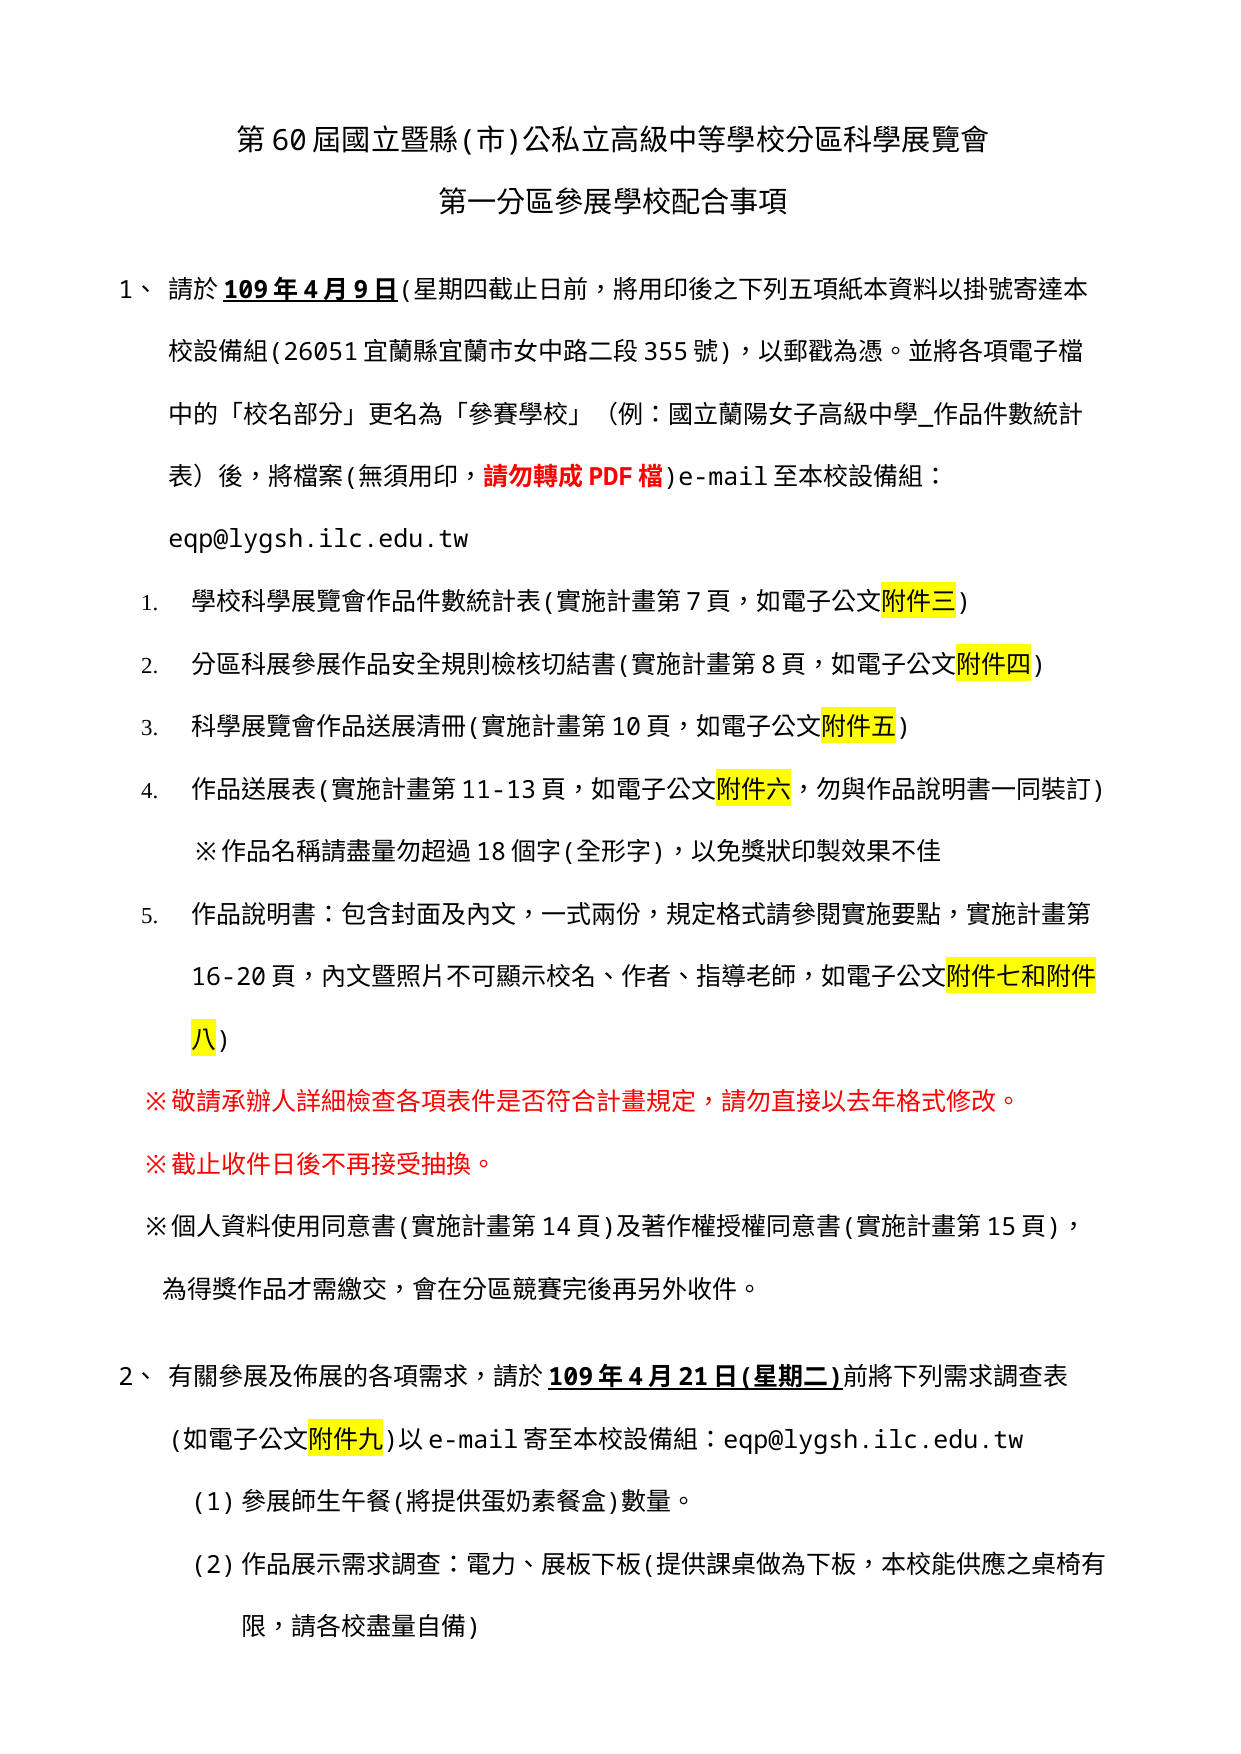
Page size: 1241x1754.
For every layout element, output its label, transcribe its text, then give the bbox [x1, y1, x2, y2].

text ※截止收件日後不再接受抽換。 [141, 1121, 1107, 1183]
list 作品說明書：包含封面及內文，一式兩份，規定格式請參閱實施要點，實施計畫第16-20頁，內文暨照片不可顯示校名、作者、指導老師，如電子公文附件七和附件八) [141, 871, 1107, 1058]
text ※個人資料使用同意書(實施計畫第14頁)及著作權授權同意書(實施計畫第15頁)，為得獎作品才需繳交，會在分區競賽完後再另外收件。 [141, 1183, 1107, 1308]
list 分區科展參展作品安全規則檢核切結書(實施計畫第8頁，如電子公文附件四) [141, 621, 1107, 683]
text 第60屆國立暨縣(市)公私立高級中等學校分區科學展覽會 [118, 96, 1107, 158]
list 學校科學展覽會作品件數統計表(實施計畫第7頁，如電子公文附件三) [141, 558, 1107, 621]
list 作品展示需求調查：電力、展板下板(提供課桌做為下板，本校能供應之桌椅有限，請各校盡量自備) [191, 1521, 1107, 1646]
list 作品送展表(實施計畫第11-13頁，如電子公文附件六，勿與作品說明書一同裝訂) ※作品名稱請盡量勿超過18個字(全形字)，以免獎狀印製效果不佳 [141, 746, 1107, 871]
list 參展師生午餐(將提供蛋奶素餐盒)數量。 [191, 1458, 1107, 1521]
list 有關參展及佈展的各項需求，請於109年4月21日(星期二)前將下列需求調查表(如電子公文附件九)以e-mail寄至本校設備組：eqp@lygsh.ilc.edu.tw [118, 1333, 1107, 1458]
text 第一分區參展學校配合事項 [118, 158, 1107, 221]
text ※敬請承辦人詳細檢查各項表件是否符合計畫規定，請勿直接以去年格式修改。 [141, 1058, 1107, 1121]
list 請於109年4月9日(星期四截止日前，將用印後之下列五項紙本資料以掛號寄達本校設備組(26051宜蘭縣宜蘭市女中路二段355號)，以郵戳為憑。並將各項電子檔中的「校名部分」更名為「參賽學校」（例：國立蘭陽女子高級中學_作品件數統計表）後，將檔案(無須用印，請勿轉成PDF檔)e-mail至本校設備組：eqp@lygsh.ilc.edu.tw [118, 246, 1107, 558]
list 科學展覽會作品送展清冊(實施計畫第10頁，如電子公文附件五) [141, 683, 1107, 746]
